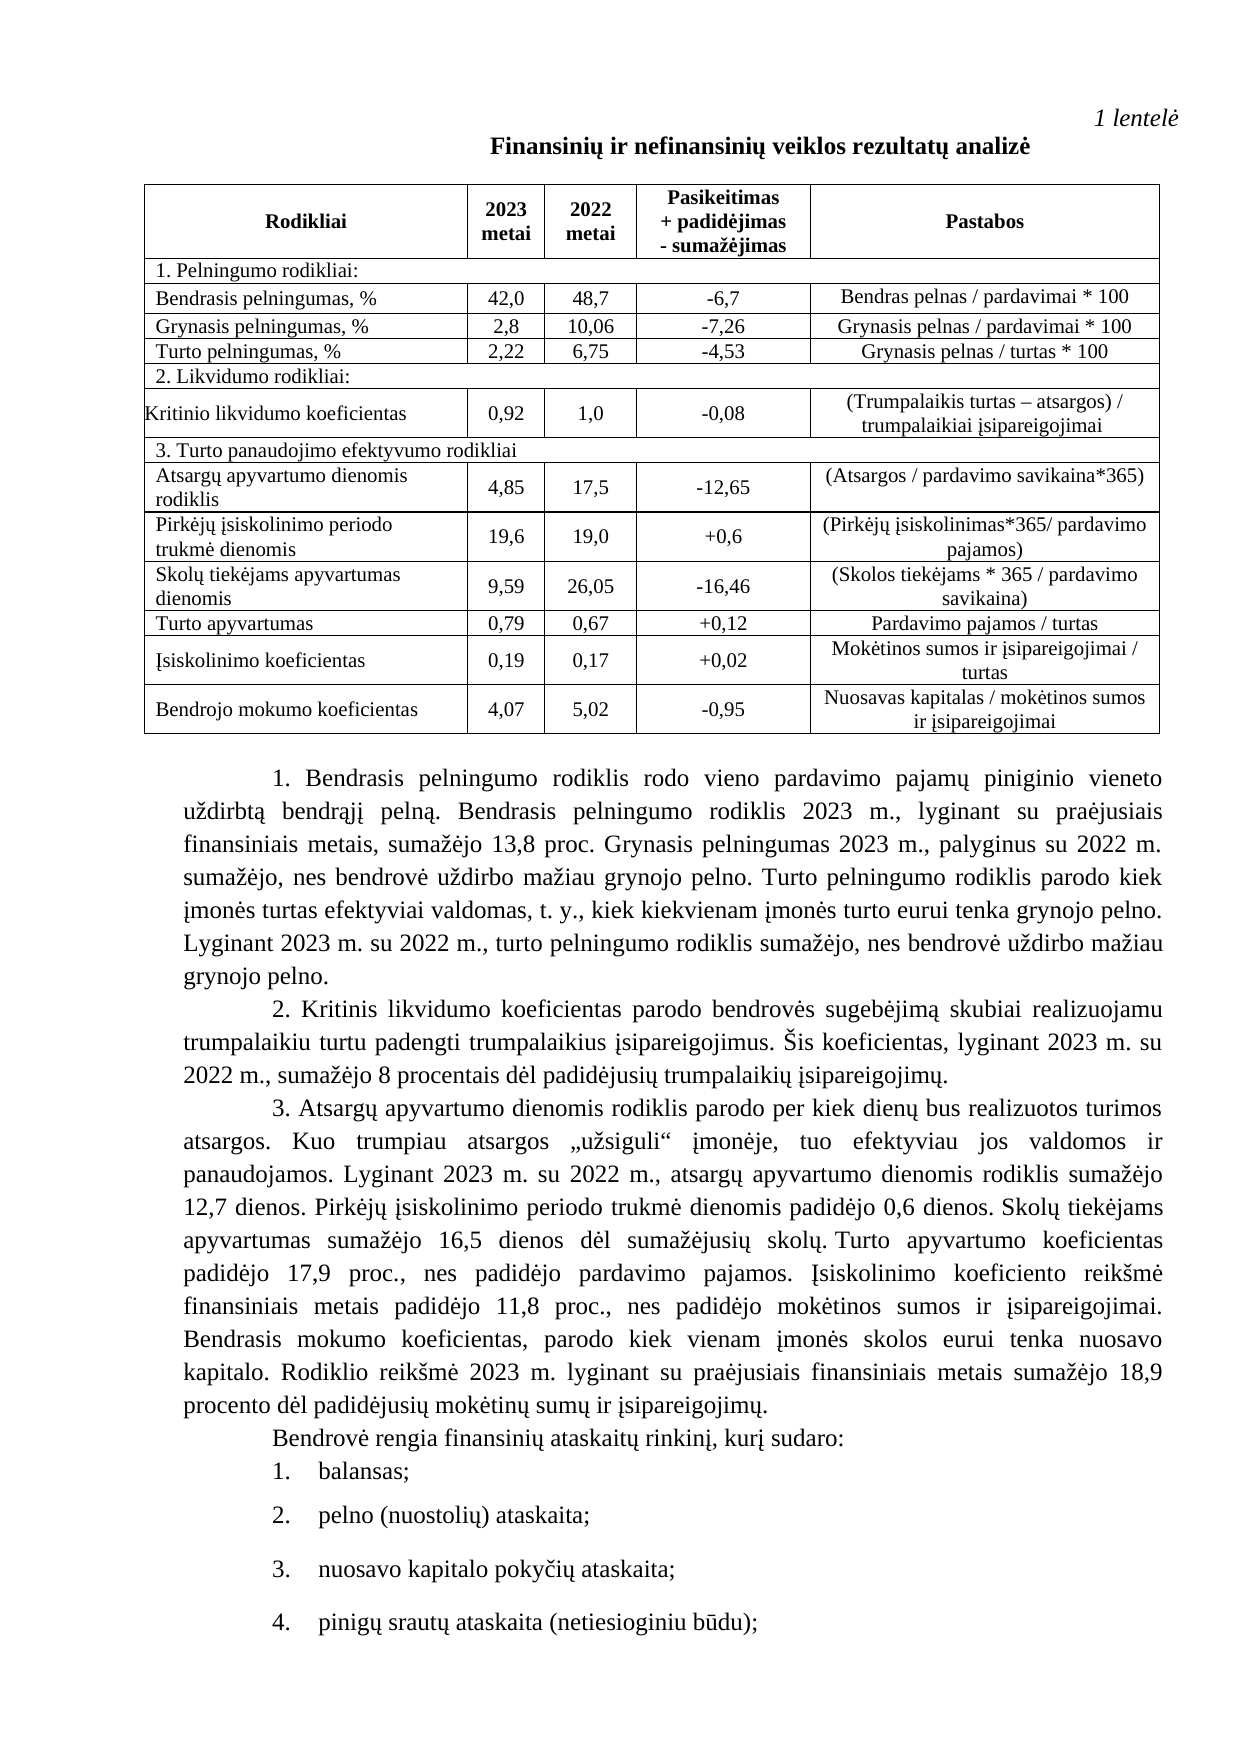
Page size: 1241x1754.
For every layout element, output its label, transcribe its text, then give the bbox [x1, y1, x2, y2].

table_cell Bendrojo mokumo koeficientas [145, 685, 467, 733]
list pelno (nuostolių) ataskaita; [183, 1500, 1163, 1528]
table_cell 1. Pelningumo rodikliai: [145, 259, 1159, 282]
text 1 lentelė [312, 74, 1181, 131]
table_cell Atsargų apyvartumo dienomis rodiklis [145, 463, 467, 511]
list nuosavo kapitalo pokyčių ataskaita; [183, 1554, 1163, 1582]
table_cell 0,19 [468, 636, 544, 684]
table_header 2022 metai [545, 185, 636, 257]
text Bendrovė rengia finansinių ataskaitų rinkinį, kurį sudaro: [183, 1423, 1163, 1452]
table_cell +0,6 [637, 513, 810, 561]
table_cell Grynasis pelnas / pardavimai * 100 [811, 314, 1159, 338]
table_cell 0,79 [468, 611, 544, 635]
text 3. Atsargų apyvartumo dienomis rodiklis parodo per kiek dienų bus realizuotos turimos atsargos. Kuo trumpiau atsargos „užsiguli“ įmonėje, tuo efektyviau jos valdomos ir panaudojamos. Lyginant 2023 m. su 2022 m., atsargų apyvartumo dienomis rodiklis sumažėjo 12,7 dienos. Pirkėjų įsiskolinimo periodo trukmė dienomis padidėjo 0,6 dienos. Skolų tiekėjams apyvartumas sumažėjo 16,5 dienos dėl sumažėjusių skolų. Turto apyvartumo koeficientas padidėjo 17,9 proc., nes padidėjo pardavimo pajamos. Įsiskolinimo koeficiento reikšmė finansiniais metais padidėjo 11,8 proc., nes padidėjo mokėtinos sumos ir įsipareigojimai. Bendrasis mokumo koeficientas, parodo kiek vienam įmonės skolos eurui tenka nuosavo kapitalo. Rodiklio reikšmė 2023 m. lyginant su praėjusiais finansiniais metais sumažėjo 18,9 procento dėl padidėjusių mokėtinų sumų ir įsipareigojimų. [183, 1093, 1163, 1419]
table_cell Kritinio likvidumo koeficientas [145, 389, 467, 437]
table_cell 19,0 [545, 513, 636, 561]
table_cell 1,0 [545, 389, 636, 437]
table_cell (Trumpalaikis turtas – atsargos) / trumpalaikiai įsipareigojimai [811, 389, 1159, 437]
table_cell Pirkėjų įsiskolinimo periodo trukmė dienomis [145, 513, 467, 561]
table_cell -7,26 [637, 314, 810, 338]
table_header Pasikeitimas + padidėjimas - sumažėjimas [637, 185, 810, 257]
text Finansinių ir nefinansinių veiklos rezultatų analizė [177, 131, 1187, 160]
table_cell 2. Likvidumo rodikliai: [145, 364, 1159, 388]
table_cell Mokėtinos sumos ir įsipareigojimai / turtas [811, 636, 1159, 684]
list balansas; [183, 1456, 1163, 1485]
table_header 2023 metai [468, 185, 544, 257]
list pinigų srautų ataskaita (netiesioginiu būdu); [183, 1607, 1163, 1636]
table_cell 5,02 [545, 685, 636, 733]
text 1. Bendrasis pelningumo rodiklis rodo vieno pardavimo pajamų piniginio vieneto uždirbtą bendrąjį pelną. Bendrasis pelningumo rodiklis 2023 m., lyginant su praėjusiais finansiniais metais, sumažėjo 13,8 proc. Grynasis pelningumas 2023 m., palyginus su 2022 m. sumažėjo, nes bendrovė uždirbo mažiau grynojo pelno. Turto pelningumo rodiklis parodo kiek įmonės turtas efektyviai valdomas, t. y., kiek kiekvienam įmonės turto eurui tenka grynojo pelno. Lyginant 2023 m. su 2022 m., turto pelningumo rodiklis sumažėjo, nes bendrovė uždirbo mažiau grynojo pelno. [183, 763, 1163, 990]
table_cell Bendras pelnas / pardavimai * 100 [811, 284, 1159, 313]
table_cell 4,07 [468, 685, 544, 733]
table_cell 2,8 [468, 314, 544, 338]
table_cell 26,05 [545, 562, 636, 610]
table_cell (Pirkėjų įsiskolinimas*365/ pardavimo pajamos) [811, 513, 1159, 561]
text 2. Kritinis likvidumo koeficientas parodo bendrovės sugebėjimą skubiai realizuojamu trumpalaikiu turtu padengti trumpalaikius įsipareigojimus. Šis koeficientas, lyginant 2023 m. su 2022 m., sumažėjo 8 procentais dėl padidėjusių trumpalaikių įsipareigojimų. [183, 994, 1163, 1089]
table_cell 17,5 [545, 463, 636, 511]
table_cell 4,85 [468, 463, 544, 511]
table_cell Turto pelningumas, % [145, 339, 467, 363]
table_cell 42,0 [468, 284, 544, 313]
table_cell 10,06 [545, 314, 636, 338]
table_cell Bendrasis pelningumas, % [145, 284, 467, 313]
table_cell 0,17 [545, 636, 636, 684]
table_cell Pardavimo pajamos / turtas [811, 611, 1159, 635]
table_cell (Skolos tiekėjams * 365 / pardavimo savikaina) [811, 562, 1159, 610]
table_cell Nuosavas kapitalas / mokėtinos sumos ir įsipareigojimai [811, 685, 1159, 733]
table_cell -6,7 [637, 284, 810, 313]
table_cell Skolų tiekėjams apyvartumas dienomis [145, 562, 467, 610]
table_cell -12,65 [637, 463, 810, 511]
table_cell Grynasis pelnas / turtas * 100 [811, 339, 1159, 363]
table_cell 19,6 [468, 513, 544, 561]
table_cell -4,53 [637, 339, 810, 363]
table_cell 48,7 [545, 284, 636, 313]
table_cell 0,67 [545, 611, 636, 635]
table_cell Įsiskolinimo koeficientas [145, 636, 467, 684]
table_cell -16,46 [637, 562, 810, 610]
table_header Rodikliai [145, 185, 467, 257]
table_cell +0,02 [637, 636, 810, 684]
table_cell 3. Turto panaudojimo efektyvumo rodikliai [145, 438, 1159, 462]
table_cell +0,12 [637, 611, 810, 635]
table_cell (Atsargos / pardavimo savikaina*365) [811, 463, 1159, 511]
table_cell Grynasis pelningumas, % [145, 314, 467, 338]
table_cell 6,75 [545, 339, 636, 363]
table_cell -0,08 [637, 389, 810, 437]
table_cell 9,59 [468, 562, 544, 610]
table_header Pastabos [811, 185, 1159, 257]
table_cell -0,95 [637, 685, 810, 733]
table_cell 2,22 [468, 339, 544, 363]
table_cell 0,92 [468, 389, 544, 437]
table_cell Turto apyvartumas [145, 611, 467, 635]
